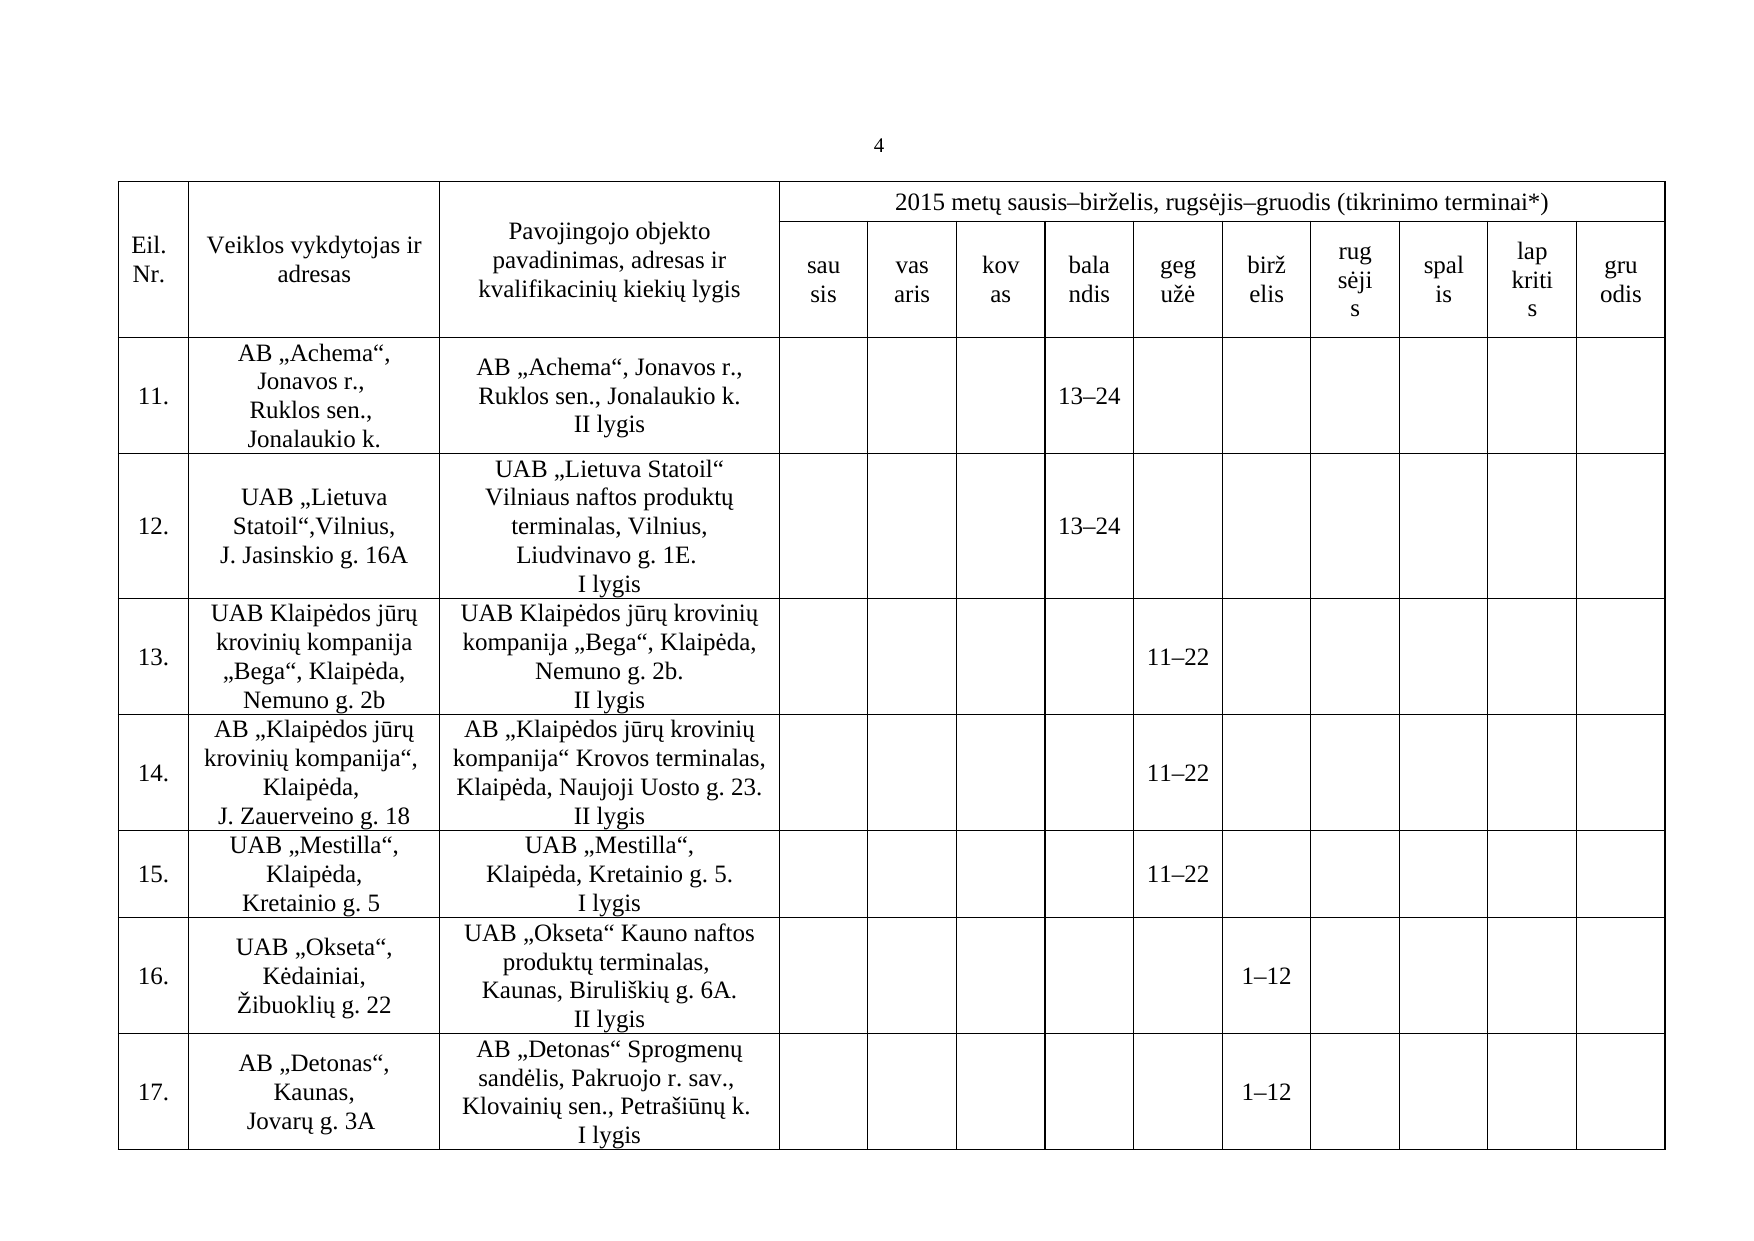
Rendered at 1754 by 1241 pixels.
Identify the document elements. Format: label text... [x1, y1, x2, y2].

table_cell [1223, 831, 1310, 917]
table_cell [1311, 599, 1399, 713]
table_cell AB „Detonas“, Kaunas, Jovarų g. 3A [189, 1034, 439, 1149]
table_cell [1223, 338, 1310, 453]
table_cell [1400, 1034, 1487, 1149]
table_cell UAB „Lietuva Statoil“ Vilniaus naftos produktų terminalas, Vilnius, Liudvinavo g. 1E. I lygis [440, 454, 779, 597]
table_cell [1311, 831, 1399, 917]
table_cell [780, 1034, 867, 1149]
table_cell [957, 454, 1044, 597]
table_cell UAB „Lietuva Statoil“,Vilnius, J. Jasinskio g. 16A [189, 454, 439, 597]
table_cell UAB „Okseta“ Kauno naftos produktų terminalas, Kaunas, Biruliškių g. 6A. II lygis [440, 918, 779, 1033]
table_cell AB „Achema“, Jonavos r., Ruklos sen., Jonalaukio k. II lygis [440, 338, 779, 453]
table_header Pavojingojo objekto pavadinimas, adresas ir kvalifikacinių kiekių lygis [440, 182, 779, 337]
table_cell 12. [119, 454, 188, 597]
table_cell UAB „Mestilla“, Klaipėda, Kretainio g. 5. I lygis [440, 831, 779, 917]
table_cell 11–22 [1134, 715, 1222, 829]
table_cell [1311, 715, 1399, 829]
table_cell gruodis [1577, 222, 1664, 337]
table_header 2015 metų sausis–birželis, rugsėjis–gruodis (tikrinimo terminai*) [780, 182, 1664, 221]
table_cell [1577, 715, 1664, 829]
table_cell UAB Klaipėdos jūrų krovinių kompanija „Bega“, Klaipėda, Nemuno g. 2b [189, 599, 439, 713]
table_cell [1223, 599, 1310, 713]
table_cell 17. [119, 1034, 188, 1149]
table_cell AB „Klaipėdos jūrų krovinių kompanija“, Klaipėda, J. Zauerveino g. 18 [189, 715, 439, 829]
table_cell [1488, 918, 1576, 1033]
table_cell [868, 599, 956, 713]
table_cell [1577, 918, 1664, 1033]
table_cell [868, 338, 956, 453]
table_cell [1400, 831, 1487, 917]
table_cell [1134, 918, 1222, 1033]
table_cell [1311, 1034, 1399, 1149]
table_cell 11–22 [1134, 599, 1222, 713]
table_header Eil. Nr. [119, 182, 188, 337]
table_cell [1223, 454, 1310, 597]
table_cell [1046, 599, 1133, 713]
table_cell 1–12 [1223, 1034, 1310, 1149]
table_cell AB „Klaipėdos jūrų krovinių kompanija“ Krovos terminalas, Klaipėda, Naujoji Uosto g. 23. II lygis [440, 715, 779, 829]
table_cell 13–24 [1046, 454, 1133, 597]
table_cell [1134, 338, 1222, 453]
table_cell [1488, 831, 1576, 917]
table_cell [780, 831, 867, 917]
table_cell [957, 1034, 1044, 1149]
table_cell birželis [1223, 222, 1310, 337]
table_cell [1577, 831, 1664, 917]
table_cell 1–12 [1223, 918, 1310, 1033]
table_cell [868, 454, 956, 597]
table_cell [1400, 599, 1487, 713]
table_cell [957, 831, 1044, 917]
table_cell 11–22 [1134, 831, 1222, 917]
table_cell [780, 338, 867, 453]
table_cell [957, 338, 1044, 453]
table_cell [1488, 338, 1576, 453]
table_cell sausis [780, 222, 867, 337]
table_cell rugsėjis [1311, 222, 1399, 337]
table_cell vasaris [868, 222, 956, 337]
table_cell [957, 918, 1044, 1033]
table_cell [957, 599, 1044, 713]
table_cell AB „Detonas“ Sprogmenų sandėlis, Pakruojo r. sav., Klovainių sen., Petrašiūnų k. I lygis [440, 1034, 779, 1149]
table_cell 16. [119, 918, 188, 1033]
table_cell [1400, 338, 1487, 453]
table_cell AB „Achema“, Jonavos r., Ruklos sen., Jonalaukio k. [189, 338, 439, 453]
table_cell spalis [1400, 222, 1487, 337]
table_cell 13–24 [1046, 338, 1133, 453]
table_cell [1134, 454, 1222, 597]
table_cell lapkritis [1488, 222, 1576, 337]
table_cell [1400, 715, 1487, 829]
table_cell [868, 918, 956, 1033]
table_cell [780, 454, 867, 597]
table_cell 14. [119, 715, 188, 829]
table_cell [868, 1034, 956, 1149]
table_cell [1577, 338, 1664, 453]
table_cell [1577, 1034, 1664, 1149]
table_cell [1488, 715, 1576, 829]
table_cell [957, 715, 1044, 829]
table_cell [1046, 831, 1133, 917]
table_cell [780, 715, 867, 829]
table_cell [1311, 338, 1399, 453]
table_cell gegužė [1134, 222, 1222, 337]
table_cell [780, 918, 867, 1033]
table_cell kovas [957, 222, 1044, 337]
table_cell balandis [1046, 222, 1133, 337]
table_cell [1311, 918, 1399, 1033]
table_cell [1400, 454, 1487, 597]
table_cell [868, 831, 956, 917]
table_cell [868, 715, 956, 829]
table_cell [780, 599, 867, 713]
table_header Veiklos vykdytojas ir adresas [189, 182, 439, 337]
table_cell UAB Klaipėdos jūrų krovinių kompanija „Bega“, Klaipėda, Nemuno g. 2b. II lygis [440, 599, 779, 713]
table_cell [1046, 918, 1133, 1033]
table_cell 11. [119, 338, 188, 453]
table_cell [1134, 1034, 1222, 1149]
table_cell [1223, 715, 1310, 829]
table_cell [1400, 918, 1487, 1033]
table_cell [1488, 599, 1576, 713]
table_cell [1488, 1034, 1576, 1149]
table_cell [1046, 715, 1133, 829]
table_cell 13. [119, 599, 188, 713]
table_cell [1577, 454, 1664, 597]
table_cell [1577, 599, 1664, 713]
table_cell UAB „Okseta“, Kėdainiai, Žibuoklių g. 22 [189, 918, 439, 1033]
table_cell [1488, 454, 1576, 597]
table_cell 15. [119, 831, 188, 917]
table_cell [1311, 454, 1399, 597]
table_cell UAB „Mestilla“, Klaipėda, Kretainio g. 5 [189, 831, 439, 917]
table_cell [1046, 1034, 1133, 1149]
